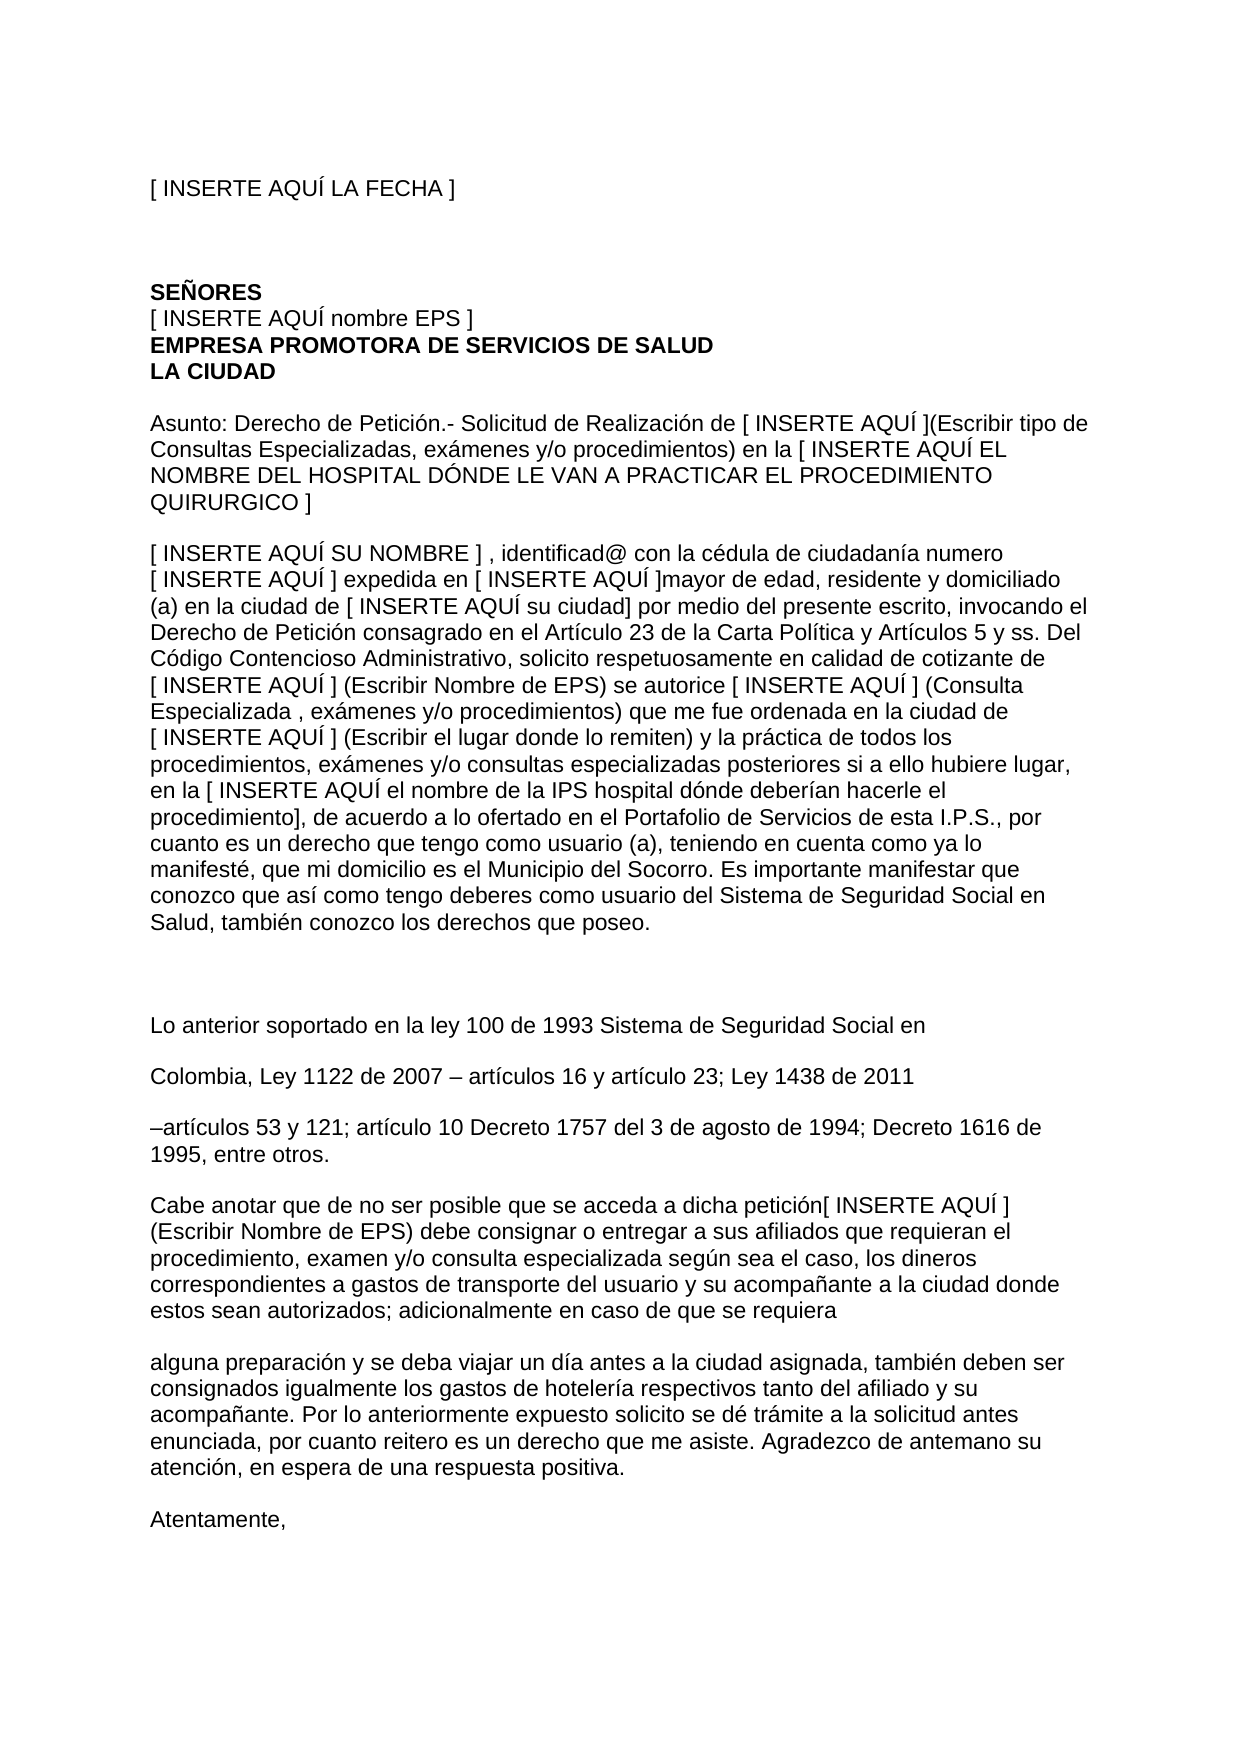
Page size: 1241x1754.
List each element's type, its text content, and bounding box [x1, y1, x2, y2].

text –artículos 53 y 121; artículo 10 Decreto 1757 del 3 de agosto de 1994; Decreto 1616 de 1995, entre otros. [150, 1114, 1090, 1167]
text [ INSERTE AQUÍ nombre EPS ] [150, 305, 1090, 332]
text Asunto: Derecho de Petición.- Solicitud de Realización de [ INSERTE AQUÍ ](Escribir tipo de Consultas Especializadas, exámenes y/o procedimientos) en la [ INSERTE AQUÍ EL NOMBRE DEL HOSPITAL DÓNDE LE VAN A PRACTICAR EL PROCEDIMIENTO QUIRURGICO ] [150, 409, 1090, 515]
text Atentamente, [150, 1506, 1090, 1532]
text alguna preparación y se deba viajar un día antes a la ciudad asignada, también deben ser consignados igualmente los gastos de hotelería respectivos tanto del afiliado y su acompañante. Por lo anteriormente expuesto solicito se dé trámite a la solicitud antes enunciada, por cuanto reitero es un derecho que me asiste. Agradezco de antemano su atención, en espera de una respuesta positiva. [150, 1349, 1090, 1481]
text Colombia, Ley 1122 de 2007 – artículos 16 y artículo 23; Ley 1438 de 2011 [150, 1063, 1090, 1089]
text LA CIUDAD [150, 358, 1090, 384]
text SEÑORES [150, 279, 1090, 305]
text EMPRESA PROMOTORA DE SERVICIOS DE SALUD [150, 332, 1090, 358]
text Cabe anotar que de no ser posible que se acceda a dicha petición[ INSERTE AQUÍ ](Escribir Nombre de EPS) debe consignar o entregar a sus afiliados que requieran el procedimiento, examen y/o consulta especializada según sea el caso, los dineros correspondientes a gastos de transporte del usuario y su acompañante a la ciudad donde estos sean autorizados; adicionalmente en caso de que se requiera [150, 1192, 1090, 1324]
text Lo anterior soportado en la ley 100 de 1993 Sistema de Seguridad Social en [150, 1012, 1090, 1038]
text [ INSERTE AQUÍ LA FECHA ] [150, 175, 1090, 201]
text [ INSERTE AQUÍ SU NOMBRE ] , identificad@ con la cédula de ciudadanía numero [ INSERTE AQUÍ ] expedida en [ INSERTE AQUÍ ]mayor de edad, residente y domiciliado (a) en la ciudad de [ INSERTE AQUÍ su ciudad] por medio del presente escrito, invocando el Derecho de Petición consagrado en el Artículo 23 de la Carta Política y Artículos 5 y ss. Del Código Contencioso Administrativo, solicito respetuosamente en calidad de cotizante de [ INSERTE AQUÍ ] (Escribir Nombre de EPS) se autorice [ INSERTE AQUÍ ] (Consulta Especializada , exámenes y/o procedimientos) que me fue ordenada en la ciudad de [ INSERTE AQUÍ ] (Escribir el lugar donde lo remiten) y la práctica de todos los procedimientos, exámenes y/o consultas especializadas posteriores si a ello hubiere lugar, en la [ INSERTE AQUÍ el nombre de la IPS hospital dónde deberían hacerle el procedimiento], de acuerdo a lo ofertado en el Portafolio de Servicios de esta I.P.S., por cuanto es un derecho que tengo como usuario (a), teniendo en cuenta como ya lo manifesté, que mi domicilio es el Municipio del Socorro. Es importante manifestar que conozco que así como tengo deberes como usuario del Sistema de Seguridad Social en Salud, también conozco los derechos que poseo. [150, 540, 1090, 935]
